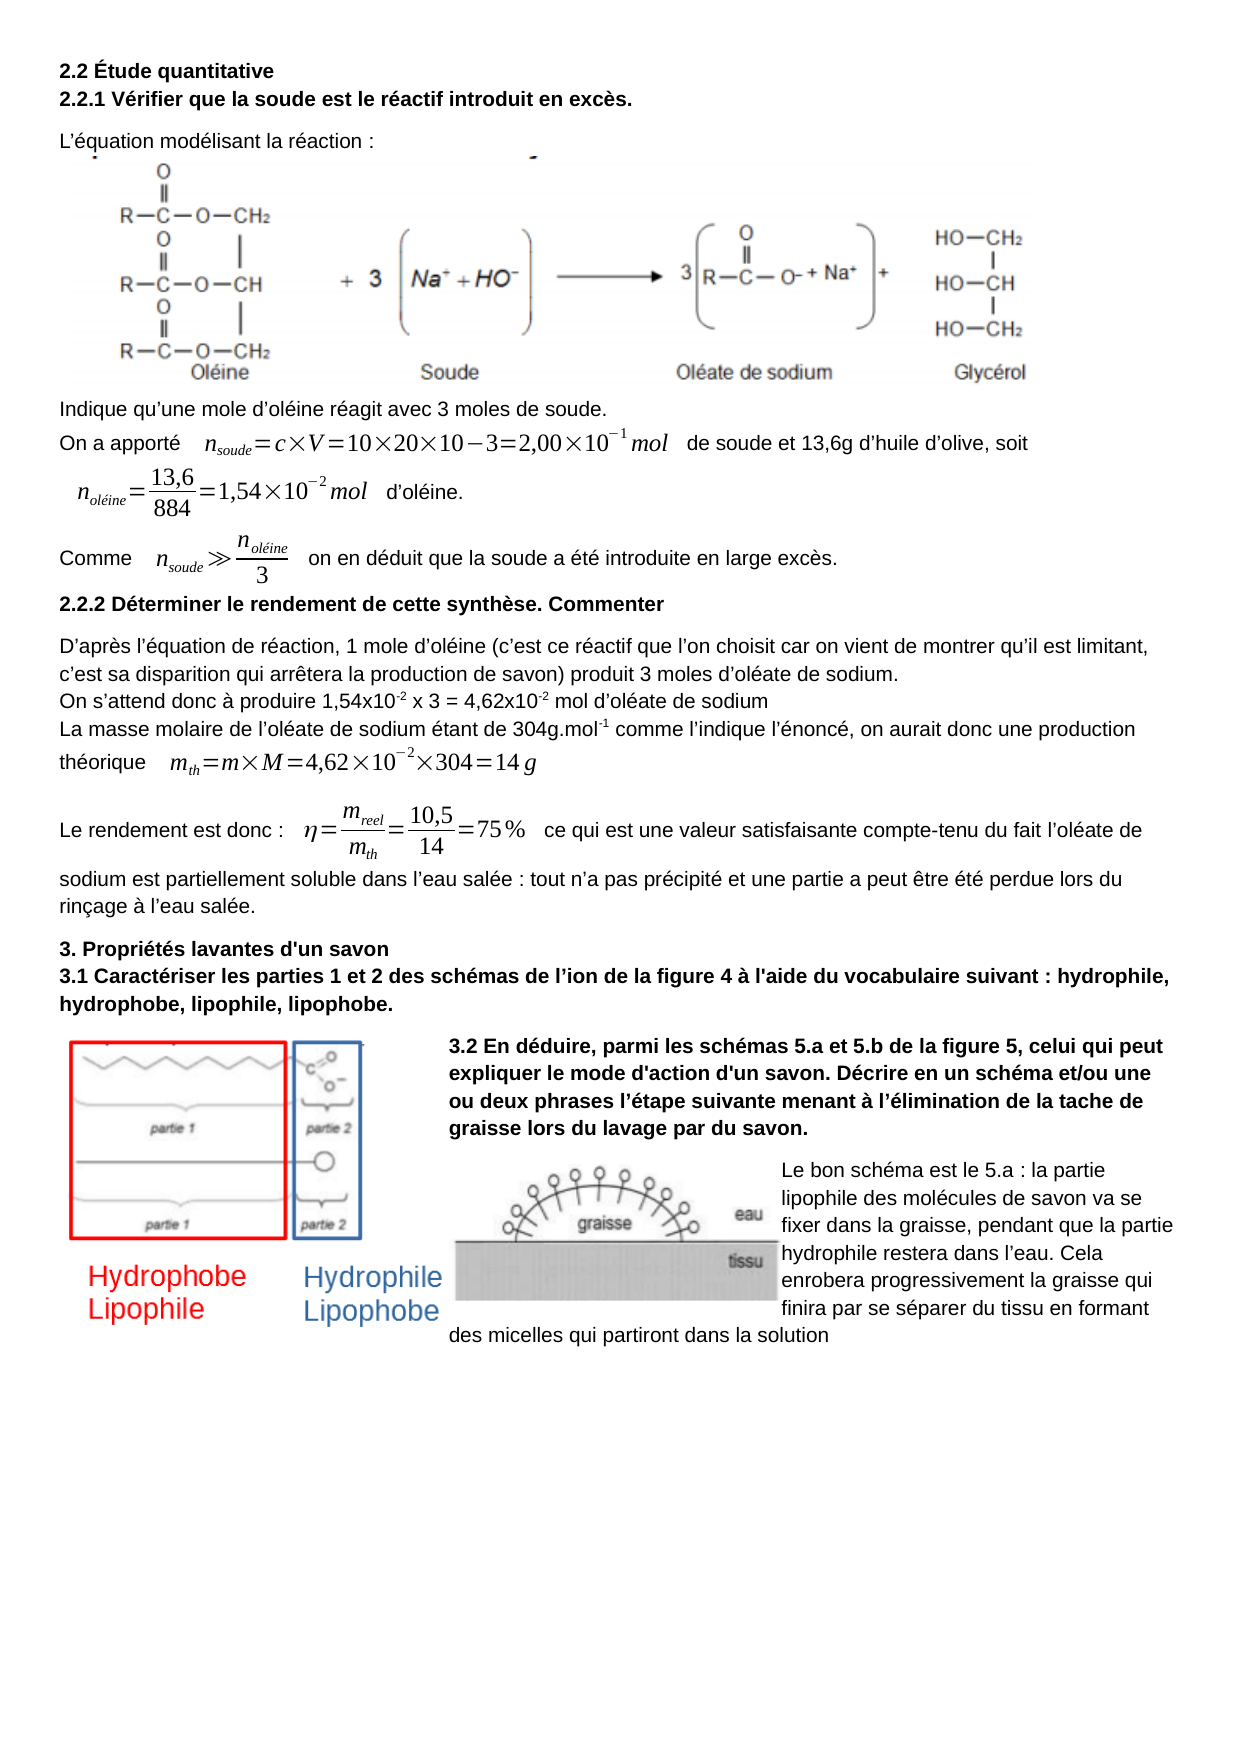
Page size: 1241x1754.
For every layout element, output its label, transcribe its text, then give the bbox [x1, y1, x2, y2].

text L’équation modélisant la réaction : Indique qu’une mole d’oléine réagit avec 3 moles de soude. On a apporté de soude et 13,6g d’huile d’olive, soit d’oléine. Comme on en déduit que la soude a été introduite en large excès. 2.2.2 Déterminer le rendement de cette synthèse. Commenter [59, 129, 1181, 616]
text 2.2 Étude quantitative 2.2.1 Vérifier que la soude est le réactif introduit en excès. [59, 59, 1181, 111]
text 3. Propriétés lavantes d'un savon 3.1 Caractériser les parties 1 et 2 des schémas de l’ion de la figure 4 à l'aide du vocabulaire suivant : hydrophile, hydrophobe, lipophile, lipophobe. [59, 936, 1181, 1015]
text D’après l’équation de réaction, 1 mole d’oléine (c’est ce réactif que l’on choisit car on vient de montrer qu’il est limitant, c’est sa disparition qui arrêtera la production de savon) produit 3 moles d’oléate de sodium. On s’attend donc à produire 1,54x10-2 x 3 = 4,62x10-2 mol d’oléate de sodium La masse molaire de l’oléate de sodium étant de 304g.mol-1 comme l’indique l’énoncé, on aurait donc une production théorique [59, 634, 1181, 779]
picture [70, 156, 1037, 397]
text Le rendement est donc :ce qui est une valeur satisfaisante compte-tenu du fait l’oléate de sodium est partiellement soluble dans l’eau salée : tout n’a pas précipité et une partie a peut être été perdue lors du rinçage à l’eau salée. [59, 797, 1181, 918]
picture [64, 1033, 782, 1332]
text Le bon schéma est le 5.a : la partie lipophile des molécules de savon va se fixer dans la graisse, pendant que la partie hydrophile restera dans l’eau. Cela enrobera progressivement la graisse qui finira par se séparer du tissu en formant des micelles qui partiront dans la solution [59, 1158, 1181, 1347]
text 3.2 En déduire, parmi les schémas 5.a et 5.b de la figure 5, celui qui peut expliquer le mode d'action d'un savon. Décrire en un schéma et/ou une ou deux phrases l’étape suivante menant à l’élimination de la tache de graisse lors du lavage par du savon. [449, 1033, 1181, 1140]
